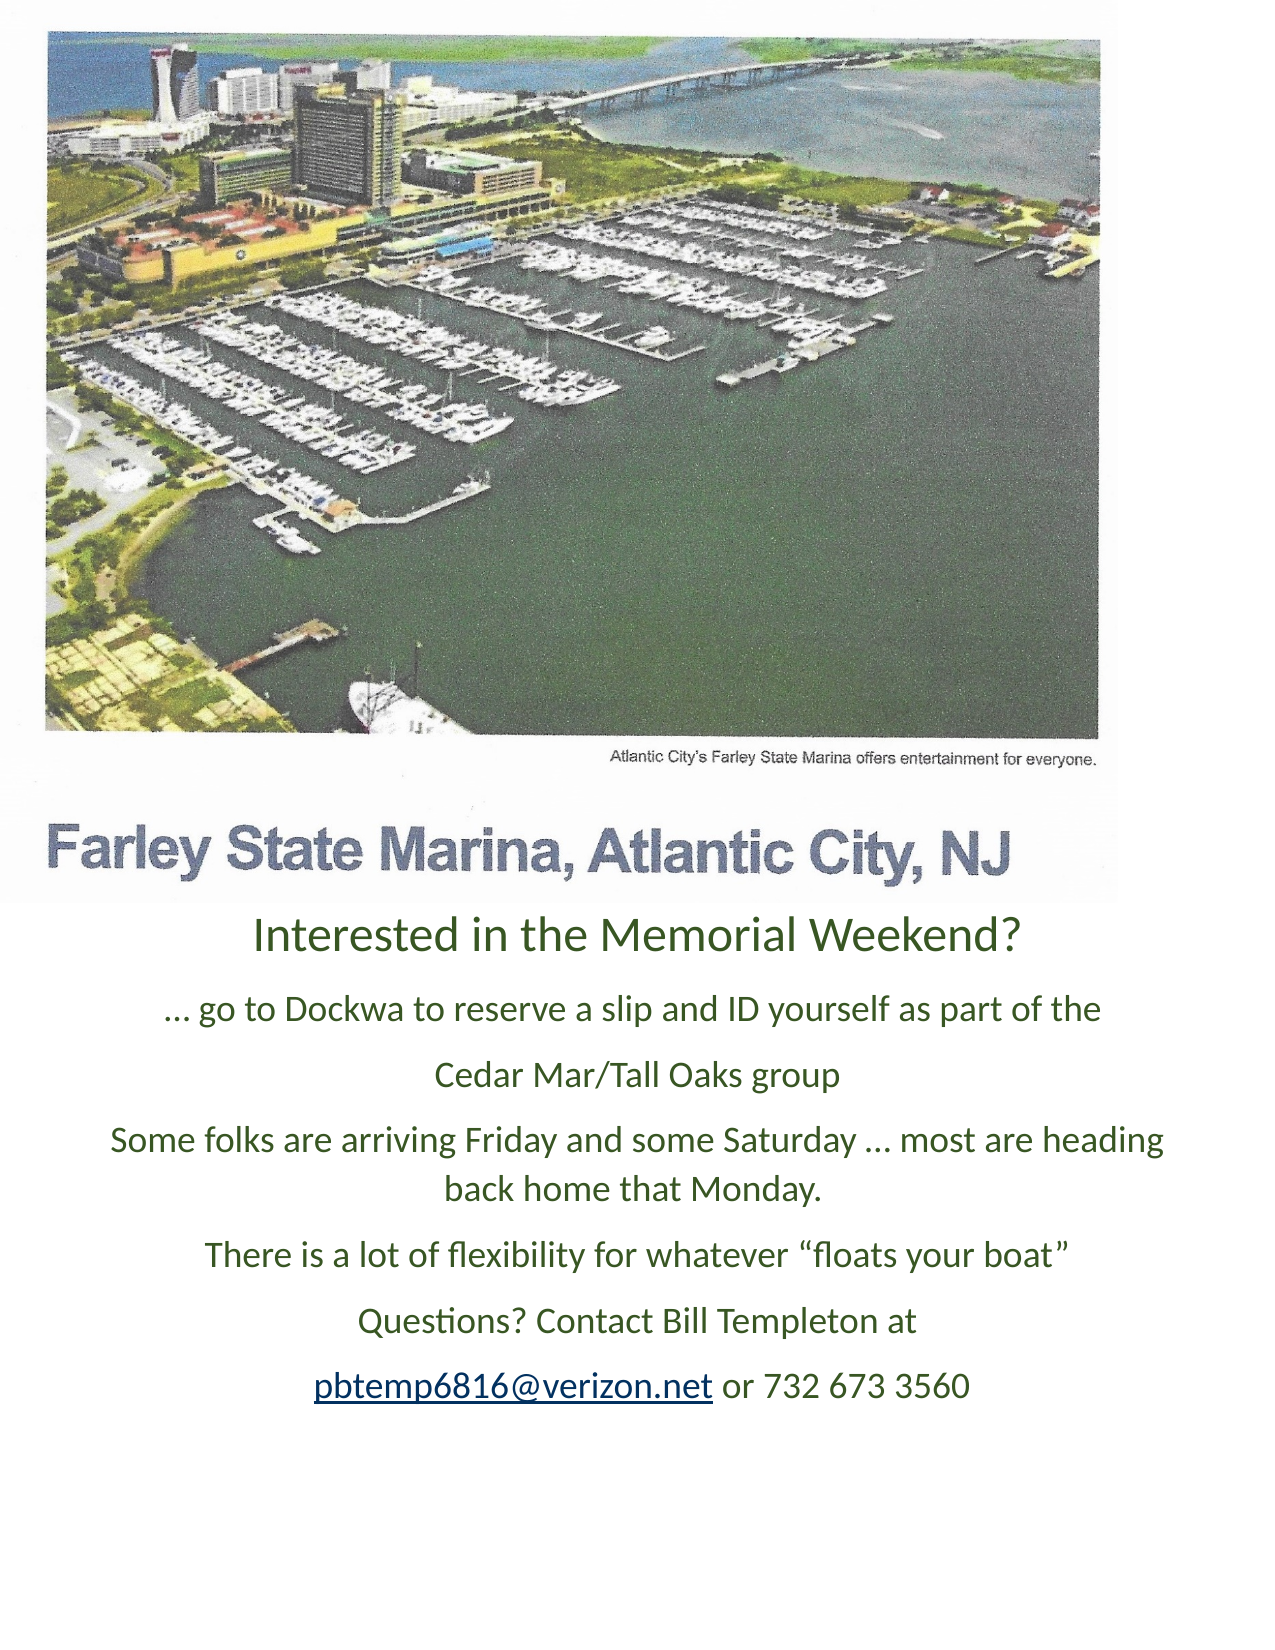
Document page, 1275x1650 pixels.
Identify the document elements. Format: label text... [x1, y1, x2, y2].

picture [0, 0, 1118, 903]
text There is a lot of flexibility for whatever “floats your boat” [75, 1231, 1200, 1277]
text Questions? Contact Bill Templeton at [75, 1297, 1200, 1342]
text Cedar Mar/Tall Oaks group [75, 1051, 1200, 1097]
text Interested in the Memorial Weekend? [75, 140, 1200, 964]
text … go to Dockwa to reserve a slip and ID yourself as part of the [75, 985, 1200, 1031]
text Some folks are arriving Friday and some Saturday … most are heading back home that Monday. [75, 1116, 1200, 1211]
text pbtemp6816@verizon.net or 732 673 3560 [75, 1362, 1200, 1408]
